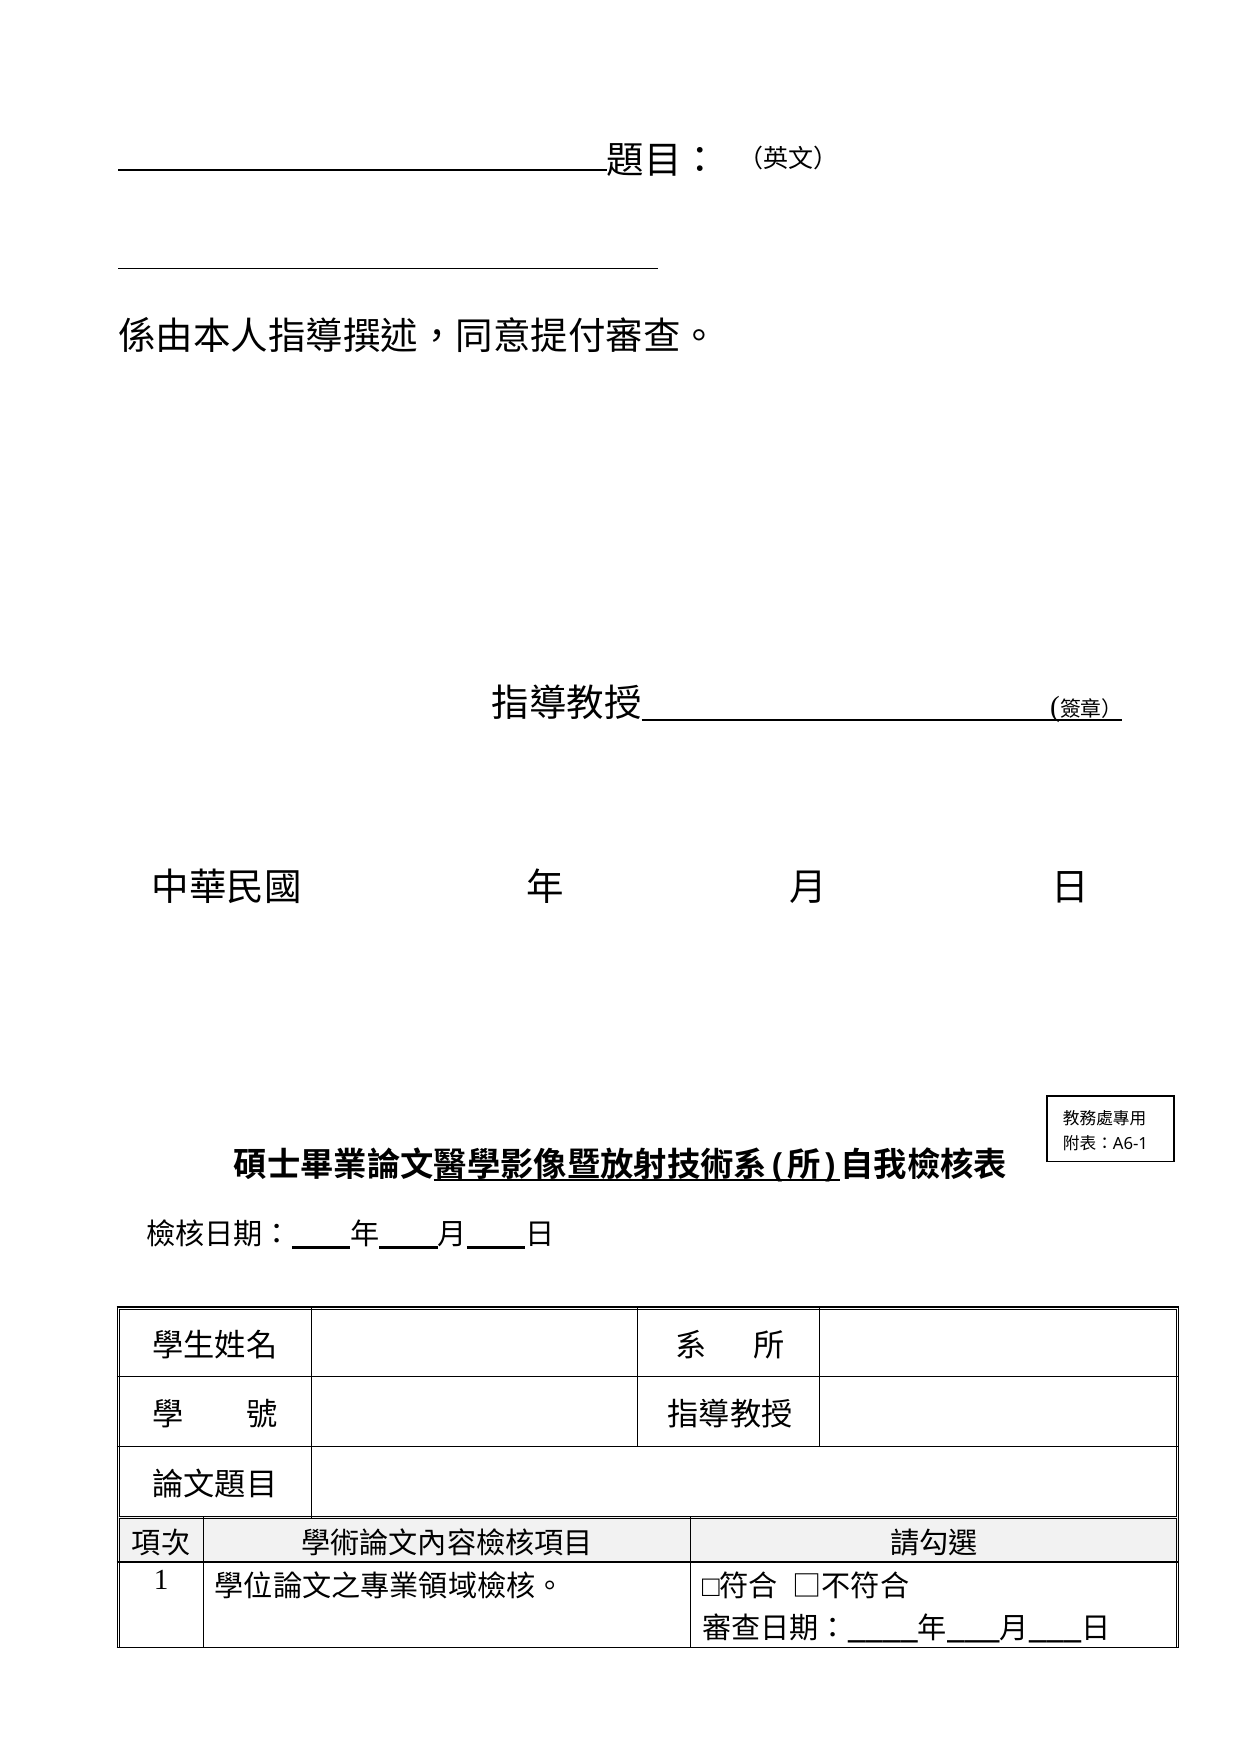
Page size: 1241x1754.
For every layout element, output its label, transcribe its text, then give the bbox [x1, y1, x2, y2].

table_cell [820, 1377, 1176, 1446]
text 中華民國 年 月 日 [118, 856, 1122, 911]
table_header 系 所 [638, 1310, 819, 1376]
text 附表：A6-1 [1063, 1129, 1158, 1153]
table_cell 1 [120, 1563, 203, 1647]
text 碩士畢業論文醫學影像暨放射技術系(所)自我檢核表 [118, 1139, 1122, 1185]
table_header 學生姓名 [120, 1310, 311, 1376]
table_header [820, 1310, 1176, 1376]
table_cell [312, 1377, 637, 1446]
table_cell □符合 □不符合 審查日期：____年___月___日 [691, 1563, 1176, 1647]
table_header [312, 1310, 637, 1376]
table_cell 指導教授 [638, 1377, 819, 1446]
text 碩士畢業論文醫學影像暨放射技術系(所)自我檢核表 [1048, 1097, 1173, 1161]
text 教務處專用 [1063, 1104, 1158, 1129]
text 係由本人指導撰述，同意提付審查。 [118, 306, 1122, 360]
text 題目： （英文） [118, 130, 1122, 184]
table_cell [312, 1447, 1176, 1516]
text 檢核日期： 年 月 日 [87, 1210, 1122, 1253]
table_cell 項次 [120, 1519, 203, 1561]
table_cell 學術論文內容檢核項目 [204, 1519, 690, 1561]
text 指導教授 (簽章） [118, 673, 1122, 727]
table_cell 學 號 [120, 1377, 311, 1446]
table_cell 學位論文之專業領域檢核。 [204, 1563, 690, 1647]
table_cell 論文題目 [120, 1447, 311, 1516]
table_cell 請勾選 [691, 1519, 1176, 1561]
